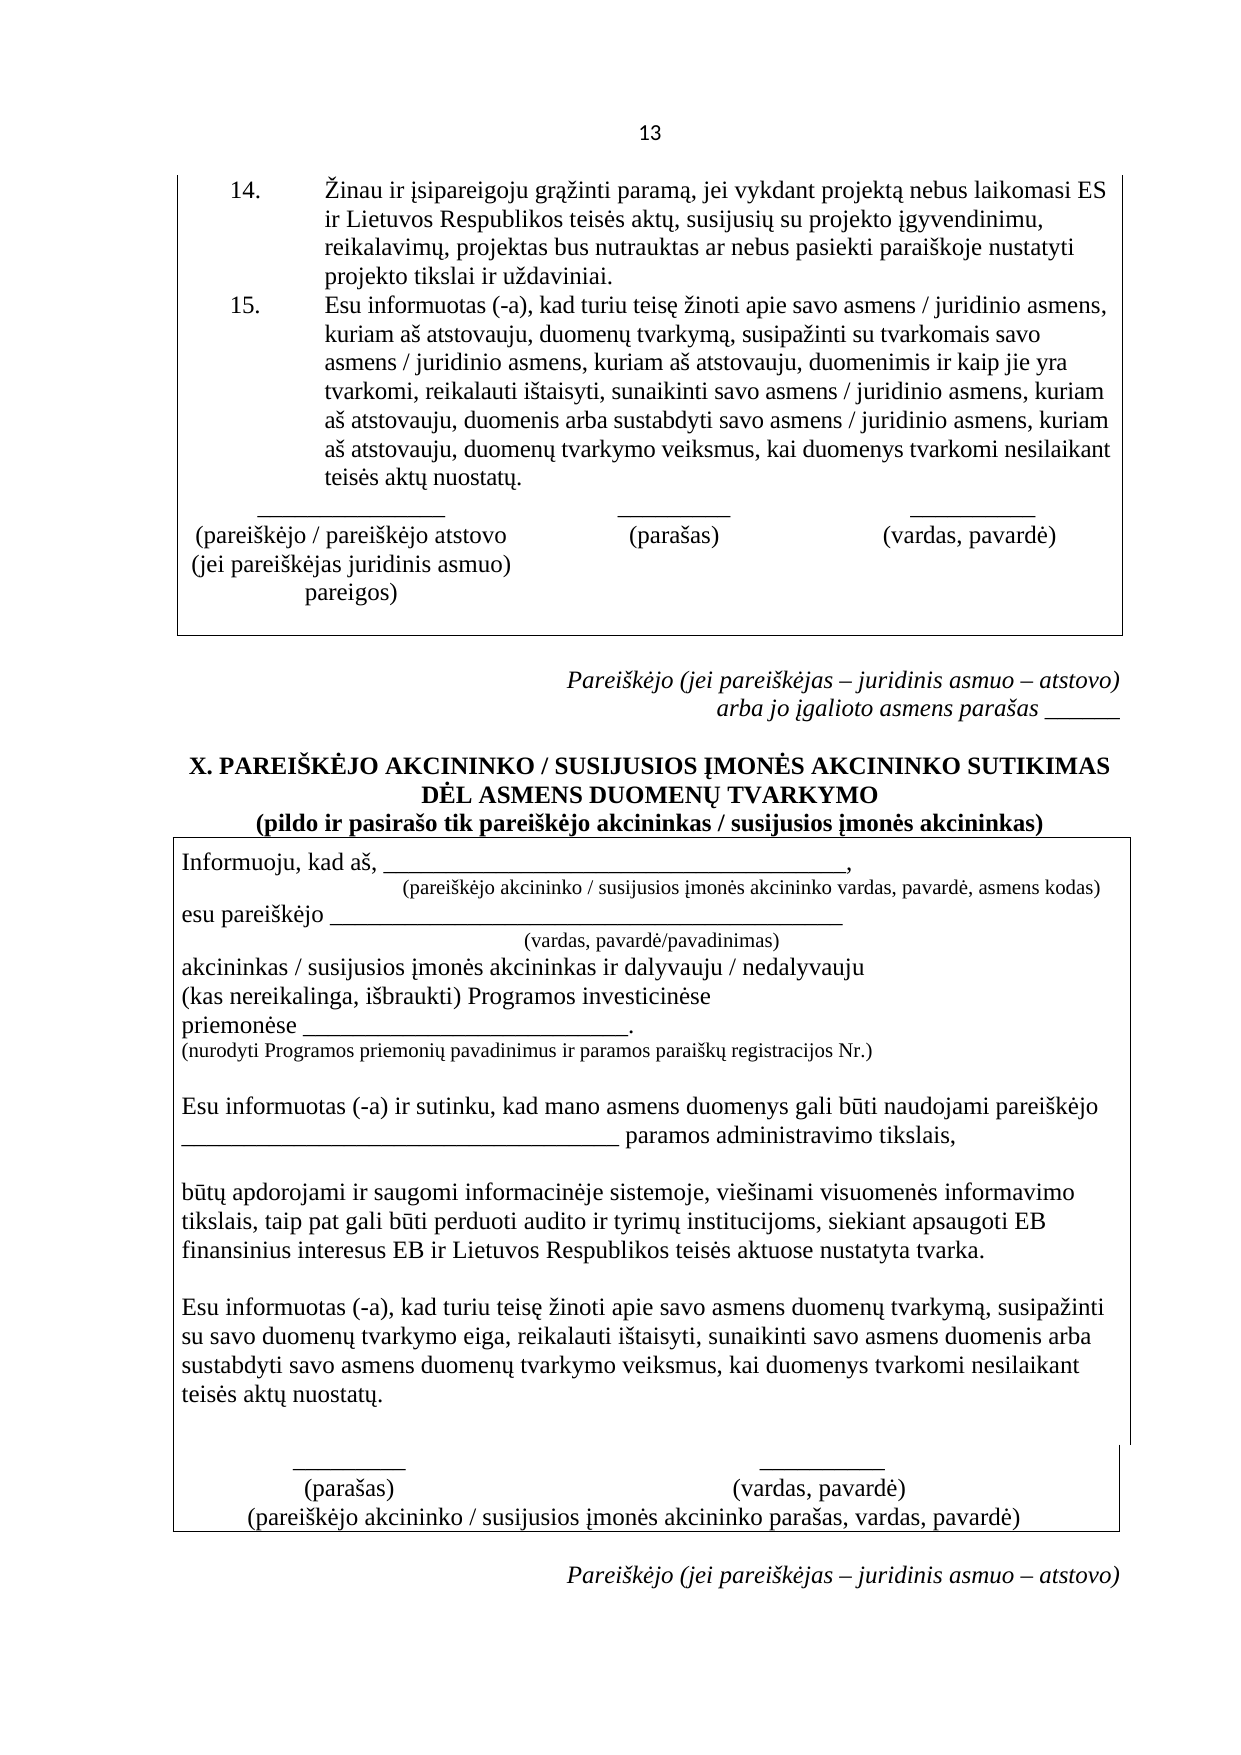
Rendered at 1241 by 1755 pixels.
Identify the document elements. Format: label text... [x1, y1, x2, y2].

text Pareiškėjo (jei pareiškėjas – juridinis asmuo – atstovo) [177, 665, 1122, 693]
table_cell (pareiškėjo akcininko / susijusios įmonės akcininko parašas, vardas, pavardė) [174, 1502, 1094, 1531]
text arba jo įgalioto asmens parašas ______ [177, 693, 1122, 722]
text (pildo ir pasirašo tik pareiškėjo akcininkas / susijusios įmonės akcininkas) [177, 808, 1122, 837]
table_cell [1095, 1502, 1119, 1531]
table_cell 15. [178, 290, 313, 491]
table_cell [1120, 1445, 1130, 1502]
text X. PAREIŠKĖJO AKCININKO / SUSIJUSIOS ĮMONĖS AKCININKO SUTIKIMAS DĖL ASMENS DUOMENŲ TVARKYMO [177, 751, 1122, 808]
table_cell __________ (vardas, pavardė) [823, 491, 1122, 606]
table_cell _________ (parašas) [525, 491, 823, 606]
table_cell Esu informuotas (-a), kad turiu teisę žinoti apie savo asmens / juridinio asmens, kuriam aš atstovauju, duomenų tvarkymą, susipažinti su tvarkomais savo asmens / juridinio asmens, kuriam aš atstovauju, duomenimis ir kaip jie yra tvarkomi, reikalauti ištaisyti, sunaikinti savo asmens / juridinio asmens, kuriam aš atstovauju, duomenis arba sustabdyti savo asmens / juridinio asmens, kuriam aš atstovauju, duomenų tvarkymo veiksmus, kai duomenys tvarkomi nesilaikant teisės aktų nuostatų. [313, 290, 1122, 491]
table_cell [178, 606, 525, 635]
table_cell __________ (vardas, pavardė) [525, 1445, 1119, 1502]
table_header Informuoju, kad aš, _____________________________________, (pareiškėjo akcininko / susijusios įmonės akcininko vardas, pavardė, asmens kodas) esu pareiškėjo _________________________________________ (vardas, pavardė/pavadinimas) akcininkas / susijusios įmonės akcininkas ir dalyvauju / nedalyvauju (kas nereikalinga, išbraukti) Programos investicinėse priemonėse __________________________. (nurodyti Programos priemonių pavadinimus ir paramos paraiškų registracijos Nr.) Esu informuotas (-a) ir sutinku, kad mano asmens duomenys gali būti naudojami pareiškėjo ___________________________________ paramos administravimo tikslais, būtų apdorojami ir saugomi informacinėje sistemoje, viešinami visuomenės informavimo tikslais, taip pat gali būti perduoti audito ir tyrimų institucijoms, siekiant apsaugoti EB finansinius interesus EB ir Lietuvos Respublikos teisės aktuose nustatyta tvarka. Esu informuotas (-a), kad turiu teisę žinoti apie savo asmens duomenų tvarkymą, susipažinti su savo duomenų tvarkymo eiga, reikalauti ištaisyti, sunaikinti savo asmens duomenis arba sustabdyti savo asmens duomenų tvarkymo veiksmus, kai duomenys tvarkomi nesilaikant teisės aktų nuostatų. [174, 838, 1130, 1444]
table_cell [525, 606, 1122, 635]
text Pareiškėjo (jei pareiškėjas – juridinis asmuo – atstovo) [177, 1561, 1122, 1589]
table_cell _______________ (pareiškėjo / pareiškėjo atstovo (jei pareiškėjas juridinis asmuo) pareigos) [178, 491, 525, 606]
table_cell _________ (parašas) [174, 1445, 525, 1502]
table_cell Žinau ir įsipareigoju grąžinti paramą, jei vykdant projektą nebus laikomasi ES ir Lietuvos Respublikos teisės aktų, susijusių su projekto įgyvendinimu, reikalavimų, projektas bus nutrauktas ar nebus pasiekti paraiškoje nustatyti projekto tikslai ir uždaviniai. [313, 175, 1122, 290]
table_cell 14. [178, 175, 313, 290]
table_cell [1120, 1502, 1130, 1531]
